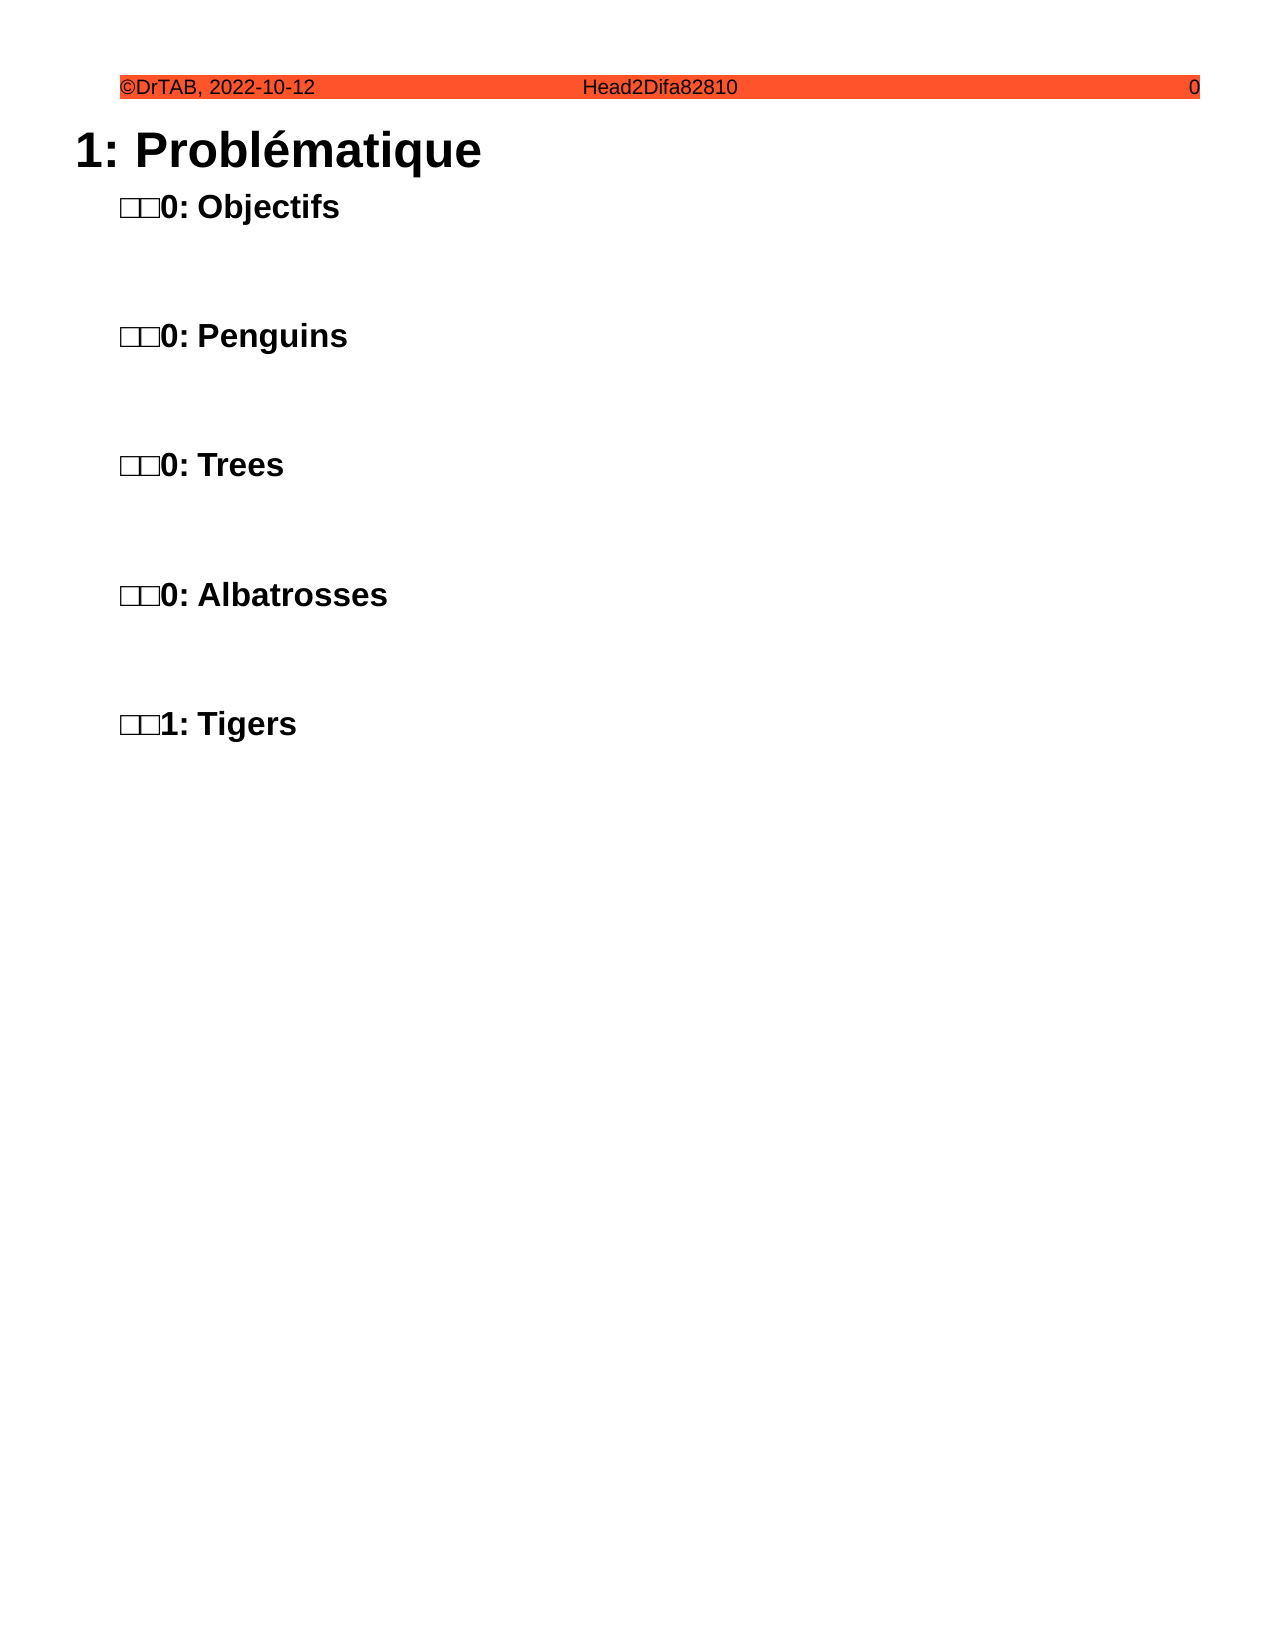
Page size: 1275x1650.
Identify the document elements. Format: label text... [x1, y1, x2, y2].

subtitle Albatrosses [120, 574, 1200, 613]
subtitle Penguins [120, 316, 1200, 354]
subtitle Tigers [120, 704, 1200, 742]
subtitle Trees [120, 445, 1200, 484]
subtitle Objectifs [120, 186, 1200, 225]
subtitle Problématique [75, 120, 1200, 177]
